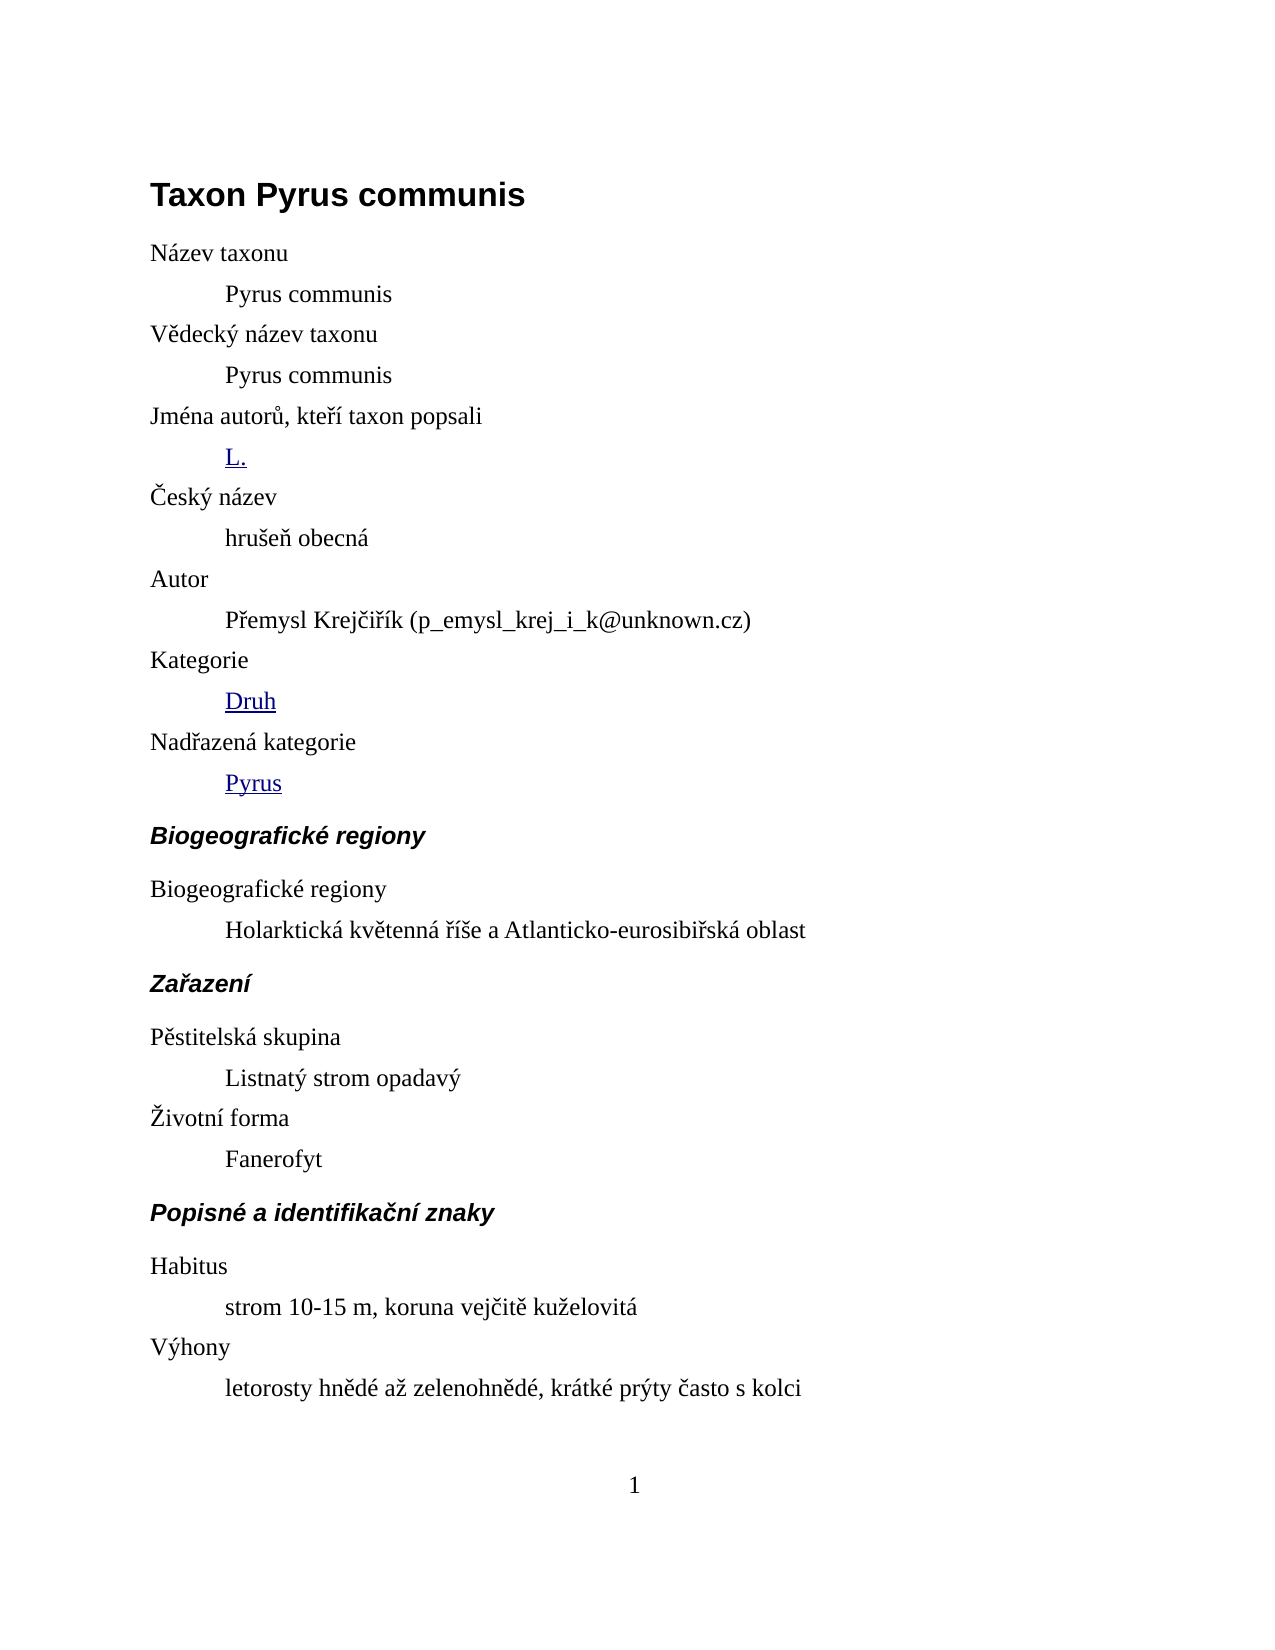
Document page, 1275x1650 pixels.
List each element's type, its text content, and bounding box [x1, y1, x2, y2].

text Název taxonu [150, 238, 1125, 267]
text strom 10-15 m, koruna vejčitě kuželovitá [225, 1292, 1125, 1320]
text L. [225, 442, 1125, 471]
text Kategorie [150, 645, 1125, 674]
text Fanerofyt [225, 1144, 1125, 1173]
text Přemysl Krejčiřík (p_emysl_krej_i_k@unknown.cz) [225, 605, 1125, 633]
text Listnatý strom opadavý [225, 1063, 1125, 1091]
text letorosty hnědé až zelenohnědé, krátké prýty často s kolci [225, 1373, 1125, 1402]
text Pyrus communis [225, 279, 1125, 308]
text Druh [225, 686, 1125, 715]
subtitle Biogeografické regiony [150, 821, 1125, 850]
text Výhony [150, 1332, 1125, 1361]
text Autor [150, 564, 1125, 593]
subtitle Popisné a identifikační znaky [150, 1198, 1125, 1226]
text Holarktická květenná říše a Atlanticko-eurosibiřská oblast [225, 915, 1125, 944]
text Nadřazená kategorie [150, 727, 1125, 756]
text Český název [150, 482, 1125, 511]
text Životní forma [150, 1103, 1125, 1132]
text Habitus [150, 1251, 1125, 1279]
text Pyrus communis [225, 360, 1125, 389]
subtitle Taxon Pyrus communis [150, 175, 1125, 214]
text Pěstitelská skupina [150, 1022, 1125, 1051]
text Jména autorů, kteří taxon popsali [150, 401, 1125, 430]
text hrušeň obecná [225, 523, 1125, 552]
text Pyrus [225, 768, 1125, 796]
text Vědecký název taxonu [150, 319, 1125, 348]
subtitle Zařazení [150, 969, 1125, 997]
text Biogeografické regiony [150, 874, 1125, 903]
